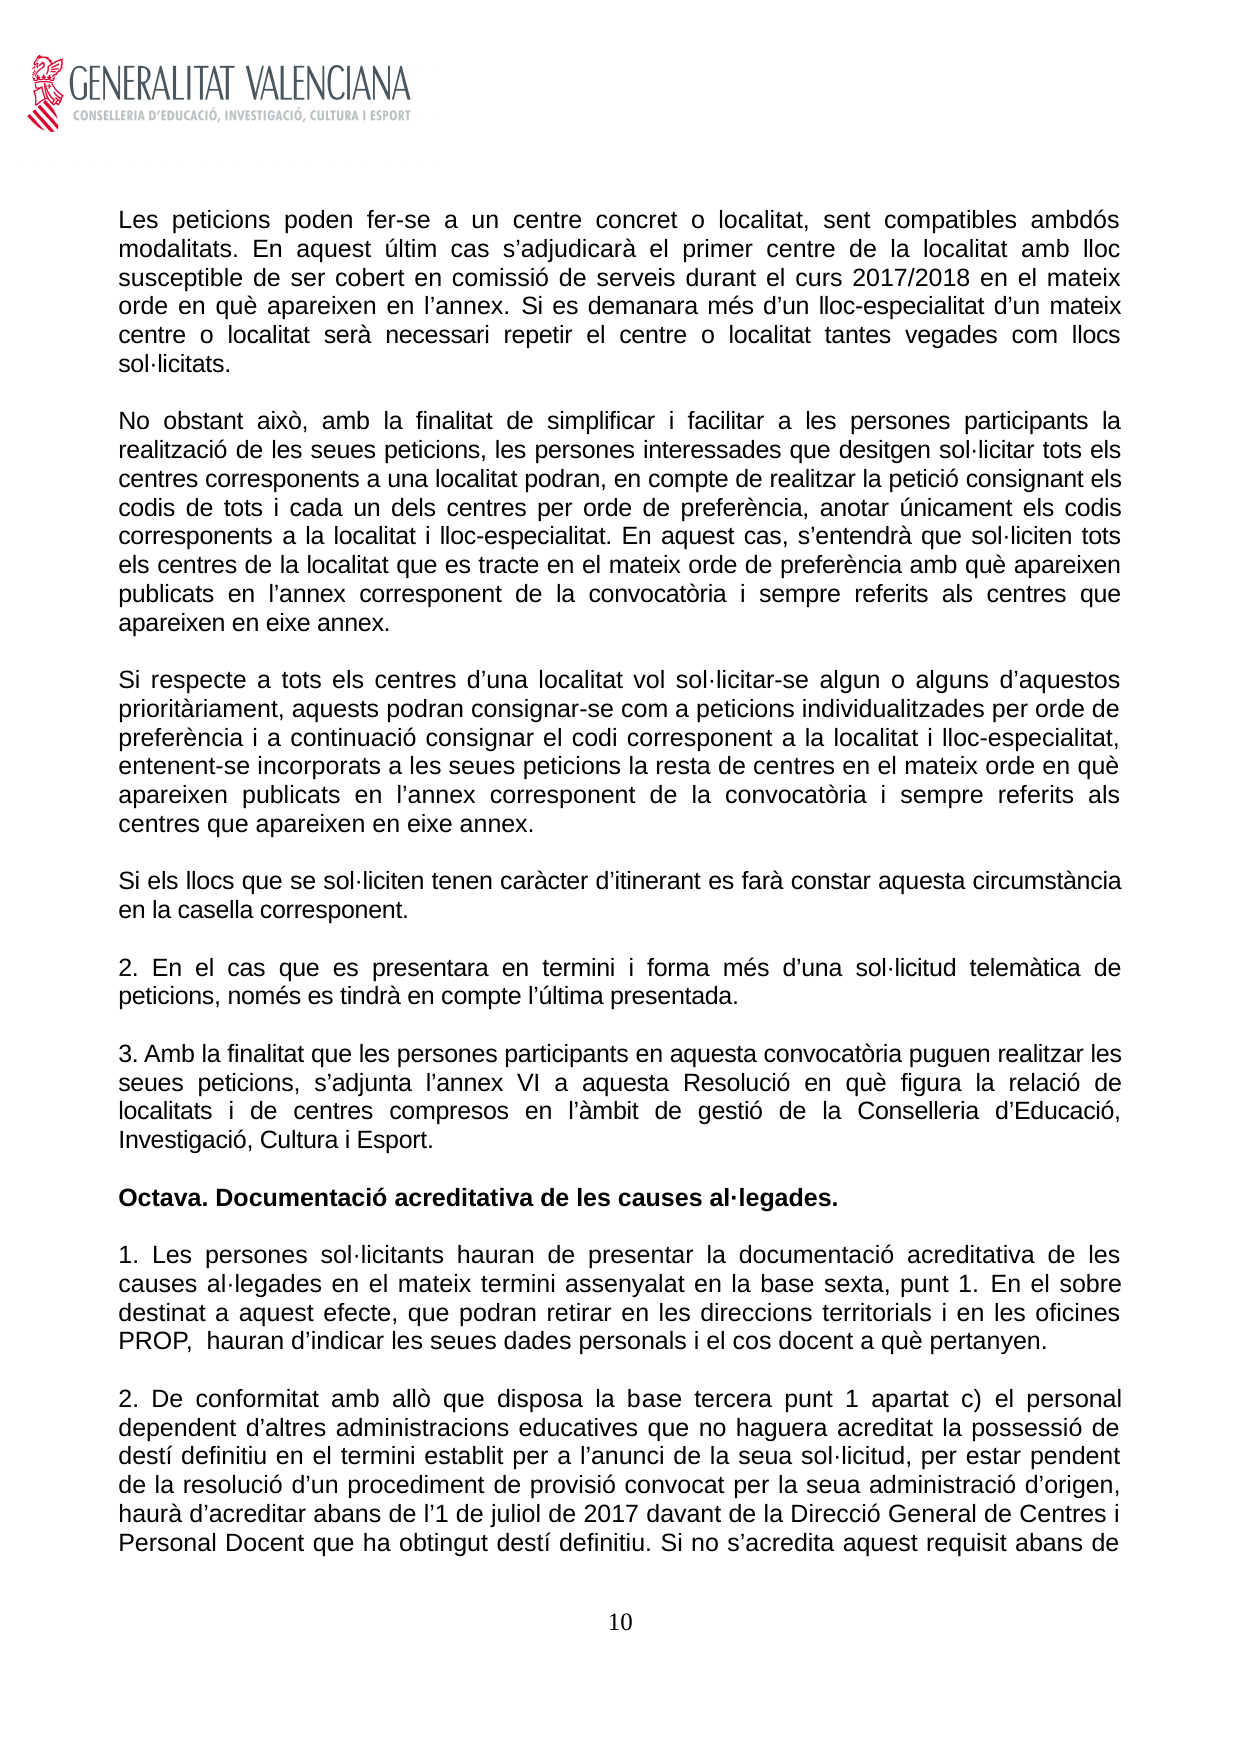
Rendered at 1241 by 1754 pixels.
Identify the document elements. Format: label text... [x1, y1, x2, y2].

text Octava. Documentació acreditativa de les causes al·legades. [118, 1183, 1122, 1211]
picture [0, 19, 439, 167]
text Si els llocs que se sol·liciten tenen caràcter d’itinerant es farà constar aquesta circumstància en la casella corresponent. [118, 866, 1122, 924]
text 3. Amb la finalitat que les persones participants en aquesta convocatòria puguen realitzar les seues peticions, s’adjunta l’annex VI a aquesta Resolució en què figura la relació de localitats i de centres compresos en l’àmbit de gestió de la Conselleria d’Educació, Investigació, Cultura i Esport. [118, 1039, 1122, 1154]
text Les peticions poden fer-se a un centre concret o localitat, sent compatibles ambdós modalitats. En aquest últim cas s’adjudicarà el primer centre de la localitat amb lloc susceptible de ser cobert en comissió de serveis durant el curs 2017/2018 en el mateix orde en què apareixen en l’annex. Si es demanara més d’un lloc-especialitat d’un mateix centre o localitat serà necessari repetir el centre o localitat tantes vegades com llocs sol·licitats. [118, 205, 1122, 378]
text No obstant això, amb la finalitat de simplificar i facilitar a les persones participants la realització de les seues peticions, les persones interessades que desitgen sol·licitar tots els centres corresponents a una localitat podran, en compte de realitzar la petició consignant els codis de tots i cada un dels centres per orde de preferència, anotar únicament els codis corresponents a la localitat i lloc-especialitat. En aquest cas, s’entendrà que sol·liciten tots els centres de la localitat que es tracte en el mateix orde de preferència amb què apareixen publicats en l’annex corresponent de la convocatòria i sempre referits als centres que apareixen en eixe annex. [118, 406, 1122, 636]
text Si respecte a tots els centres d’una localitat vol sol·licitar-se algun o alguns d’aquestos prioritàriament, aquests podran consignar-se com a peticions individualitzades per orde de preferència i a continuació consignar el codi corresponent a la localitat i lloc-especialitat, entenent-se incorporats a les seues peticions la resta de centres en el mateix orde en què apareixen publicats en l’annex corresponent de la convocatòria i sempre referits als centres que apareixen en eixe annex. [118, 665, 1122, 838]
text 2. De conformitat amb allò que disposa la base tercera punt 1 apartat c) el personal dependent d’altres administracions educatives que no haguera acreditat la possessió de destí definitiu en el termini establit per a l’anunci de la seua sol·licitud, per estar pendent de la resolució d’un procediment de provisió convocat per la seua administració d’origen, haurà d’acreditar abans de l’1 de juliol de 2017 davant de la Direcció General de Centres i Personal Docent que ha obtingut destí definitiu. Si no s’acredita aquest requisit abans de [118, 1384, 1122, 1556]
text 1. Les persones sol·licitants hauran de presentar la documentació acreditativa de les causes al·legades en el mateix termini assenyalat en la base sexta, punt 1. En el sobre destinat a aquest efecte, que podran retirar en les direccions territorials i en les oficines PROP, hauran d’indicar les seues dades personals i el cos docent a què pertanyen. [118, 1240, 1122, 1355]
text 2. En el cas que es presentara en termini i forma més d’una sol·licitud telemàtica de peticions, només es tindrà en compte l’última presentada. [118, 953, 1122, 1010]
